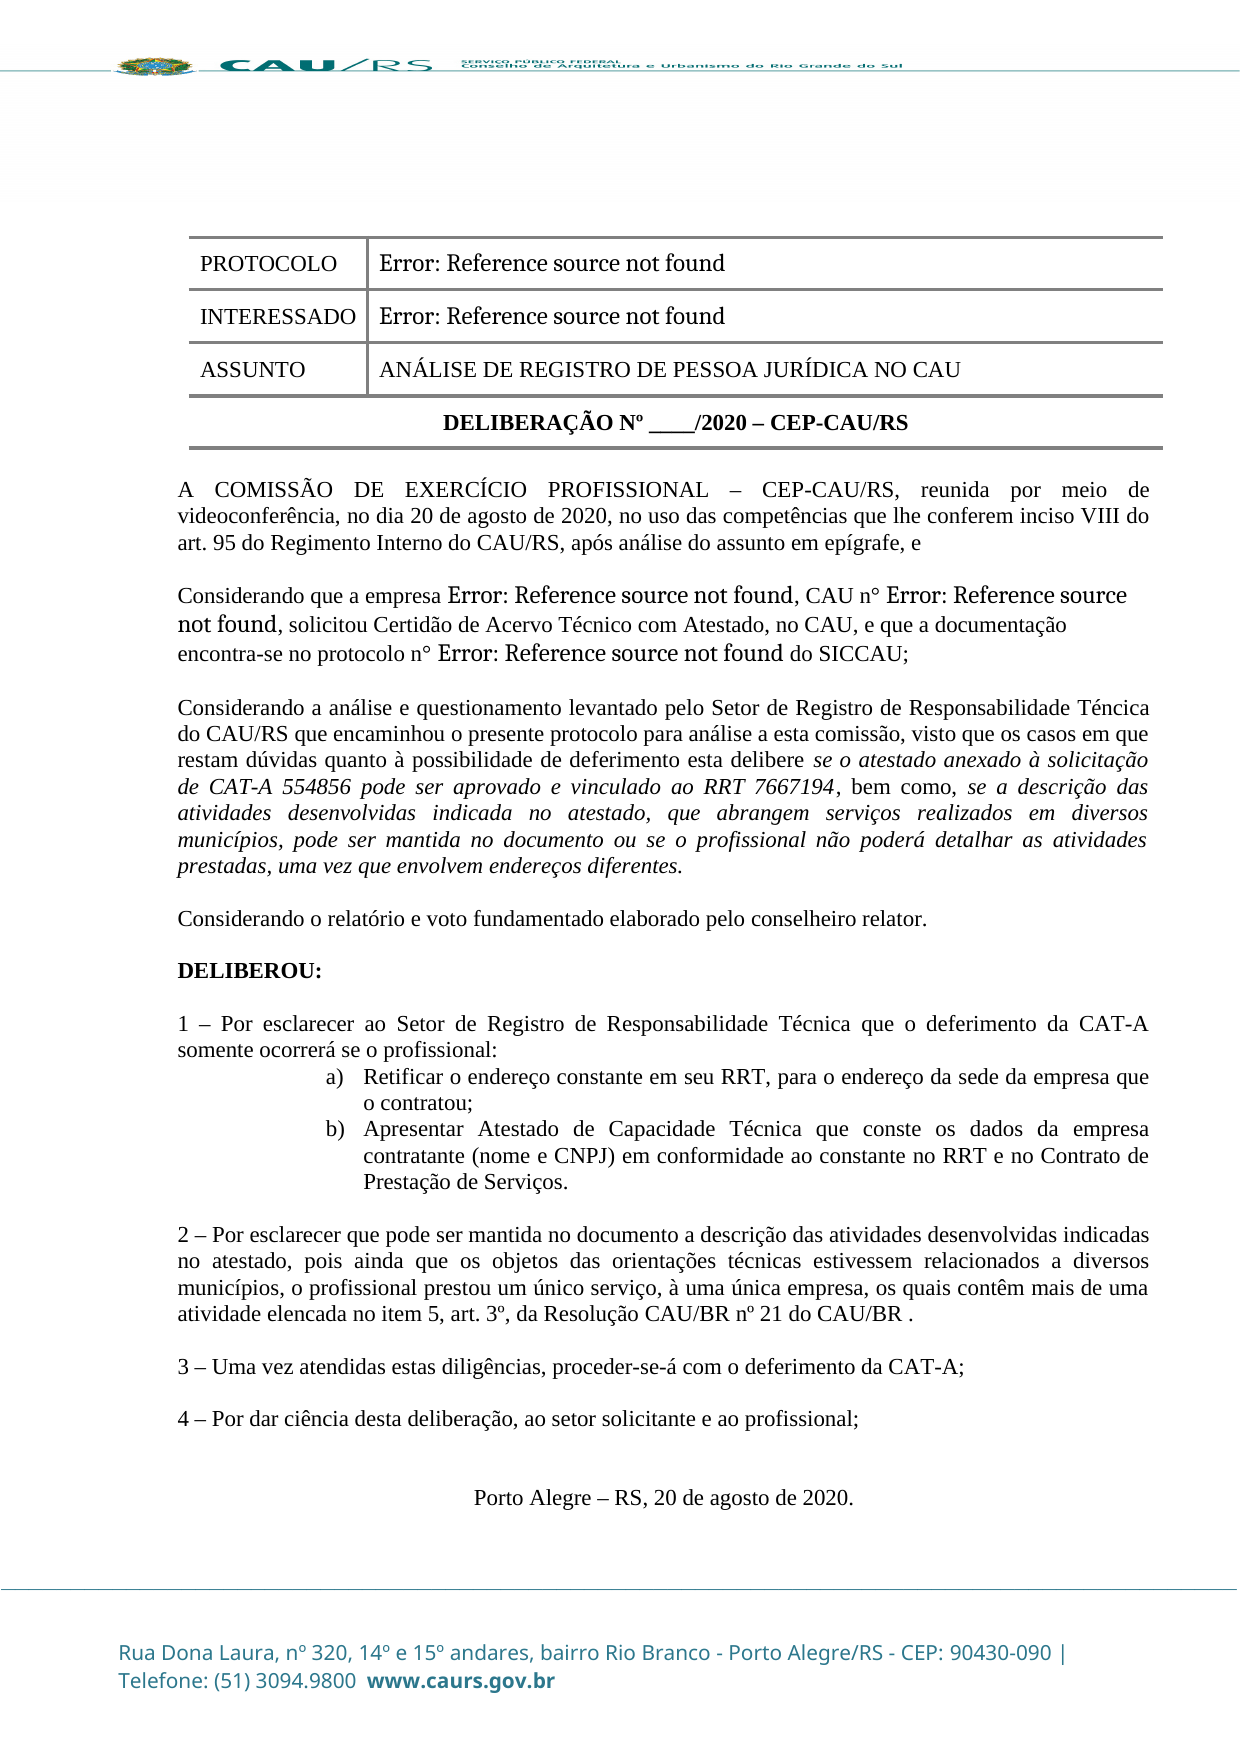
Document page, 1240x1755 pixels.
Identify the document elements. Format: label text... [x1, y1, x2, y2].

text 3 – Uma vez atendidas estas diligências, proceder-se-á com o deferimento da CAT-A; [177, 1353, 1151, 1379]
text DELIBEROU: [177, 957, 1151, 984]
table_cell INTERESSADO [189, 291, 366, 341]
text 4 – Por dar ciência desta deliberação, ao setor solicitante e ao profissional; [177, 1405, 1151, 1432]
text Considerando a análise e questionamento levantado pelo Setor de Registro de Responsabilidade Téncica do CAU/RS que encaminhou o presente protocolo para análise a esta comissão, visto que os casos em que restam dúvidas quanto à possibilidade de deferimento esta delibere se o atestado anexado à solicitação de CAT-A 554856 pode ser aprovado e vinculado ao RRT 7667194, bem como, se a descrição das atividades desenvolvidas indicada no atestado, que abrangem serviços realizados em diversos municípios, pode ser mantida no documento ou se o profissional não poderá detalhar as atividades prestadas, uma vez que envolvem endereços diferentes. [177, 694, 1151, 878]
table_header PROTOCOLO [189, 239, 366, 288]
list Apresentar Atestado de Capacidade Técnica que conste os dados da empresa contratante (nome e CNPJ) em conformidade ao constante no RRT e no Contrato de Prestação de Serviços. [326, 1116, 1151, 1194]
text A COMISSÃO DE EXERCÍCIO PROFISSIONAL – CEP-CAU/RS, reunida por meio de videoconferência, no dia 20 de agosto de 2020, no uso das competências que lhe conferem inciso VIII do art. 95 do Regimento Interno do CAU/RS, após análise do assunto em epígrafe, e [177, 476, 1151, 555]
text 1 – Por esclarecer ao Setor de Registro de Responsabilidade Técnica que o deferimento da CAT-A somente ocorrerá se o profissional: [177, 1010, 1151, 1063]
table_header 1043179/2020 [369, 239, 1163, 288]
table_cell ASSUNTO [189, 344, 366, 394]
text Porto Alegre – RS, 20 de agosto de 2020. [177, 1484, 1151, 1511]
table_cell VINICIUS DE TOMASI RIBEIRO [369, 291, 1163, 341]
table_cell DELIBERAÇÃO Nº ____/2020 – CEP-CAU/RS [189, 398, 1163, 446]
text 2 – Por esclarecer que pode ser mantida no documento a descrição das atividades desenvolvidas indicadas no atestado, pois ainda que os objetos das orientações técnicas estivessem relacionados a diversos municípios, o profissional prestou um único serviço, à uma única empresa, os quais contêm mais de uma atividade elencada no item 5, art. 3º, da Resolução CAU/BR nº 21 do CAU/BR . [177, 1221, 1151, 1326]
table_cell ANÁLISE DE REGISTRO DE PESSOA JURÍDICA NO CAU [369, 344, 1163, 394]
text Considerando que a empresa VINICIUS DE TOMASI RIBEIRO, CAU n° A41292-9, solicitou Certidão de Acervo Técnico com Atestado, no CAU, e que a documentação encontra-se no protocolo n° 1043179/2020 do SICCAU; [177, 581, 1151, 667]
text Considerando o relatório e voto fundamentado elaborado pelo conselheiro relator. [177, 905, 1151, 931]
list Retificar o endereço constante em seu RRT, para o endereço da sede da empresa que o contratou; [326, 1063, 1151, 1116]
